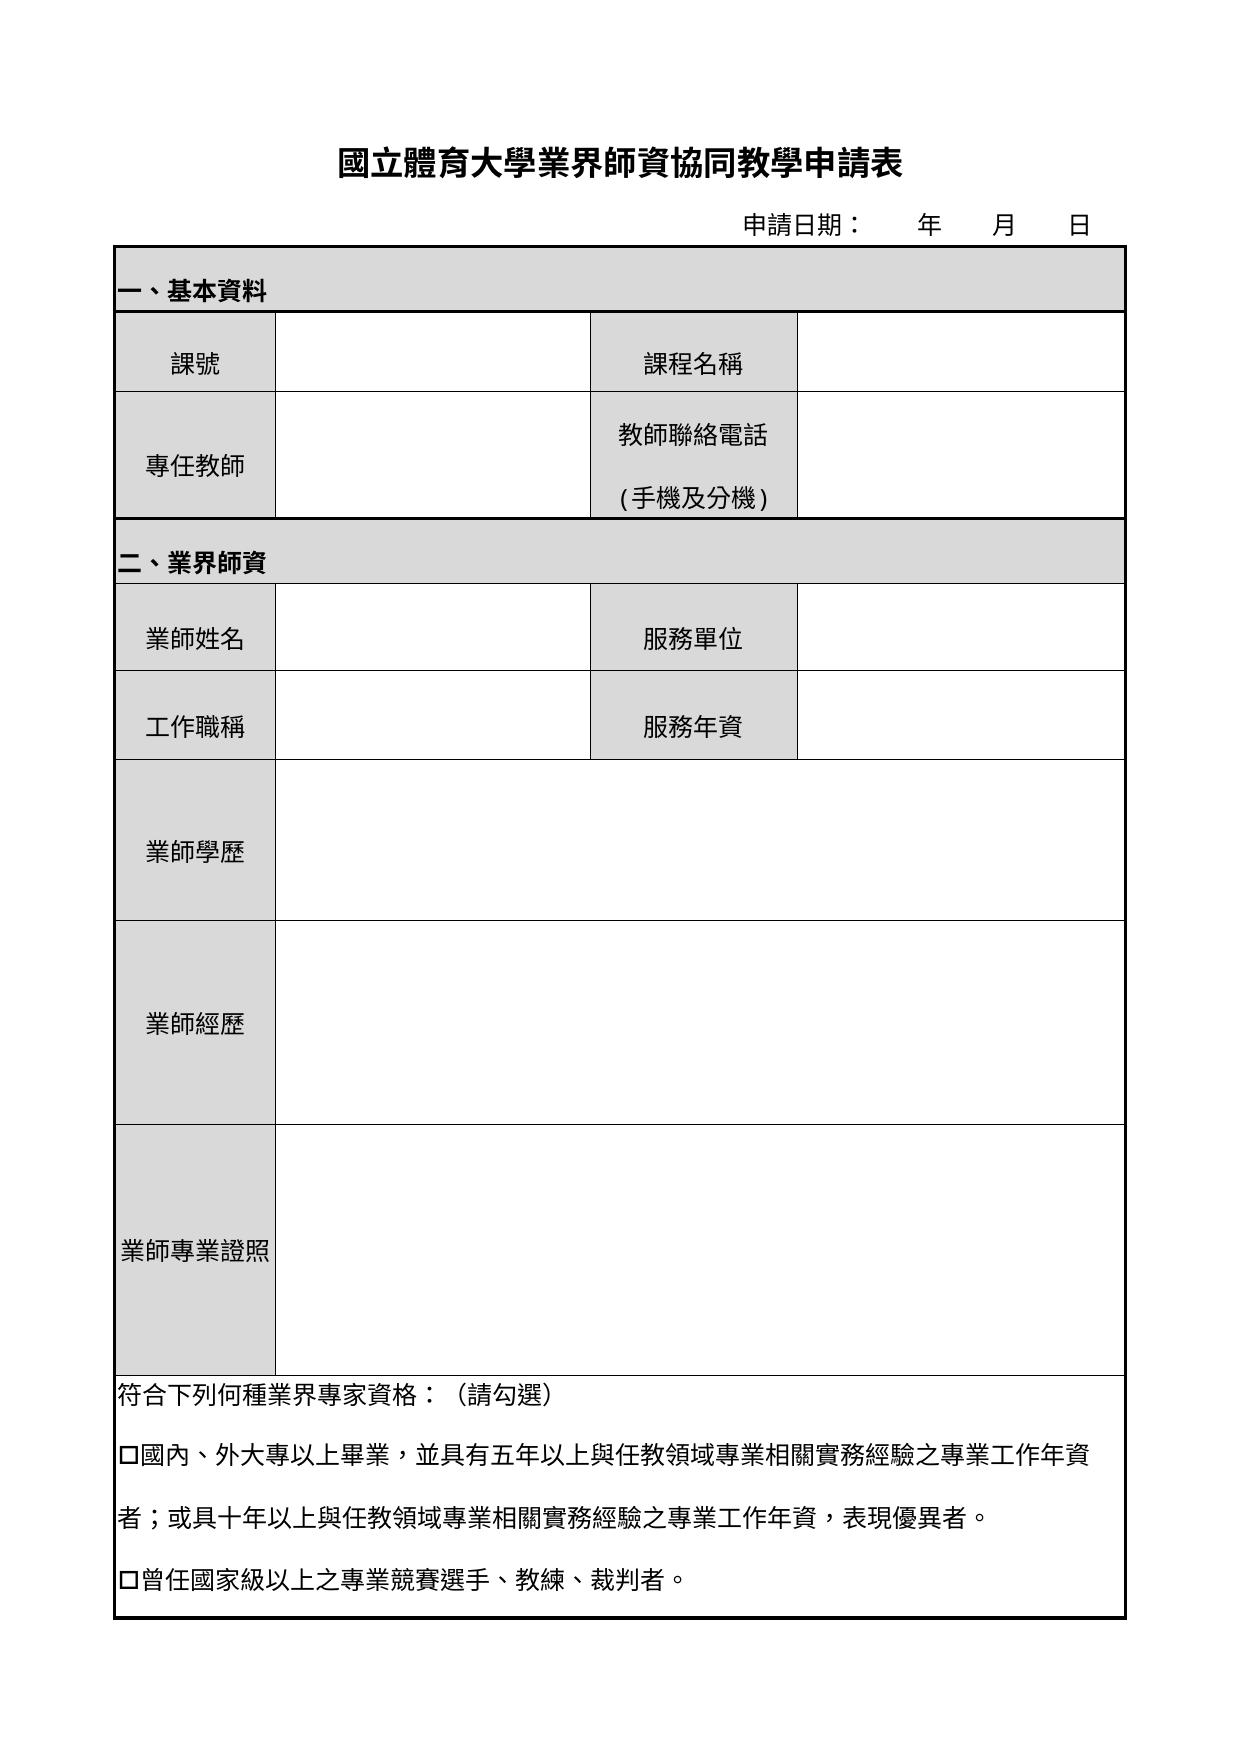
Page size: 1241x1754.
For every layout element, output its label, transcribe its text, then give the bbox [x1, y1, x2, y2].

table_cell 專任教師 [116, 392, 275, 517]
table_cell [276, 760, 1124, 920]
table_cell 服務年資 [591, 671, 797, 759]
table_cell [276, 921, 1124, 1124]
table_cell 工作職稱 [116, 671, 275, 759]
table_header 一、基本資料 [116, 248, 1124, 310]
table_cell [798, 584, 1124, 670]
table_cell [276, 671, 590, 759]
text 申請日期： 年 月 日 [148, 182, 1092, 244]
table_cell 業師學歷 [116, 760, 275, 920]
table_cell 業師姓名 [116, 584, 275, 670]
table_cell [276, 584, 590, 670]
table_cell 課程名稱 [591, 313, 797, 391]
table_cell [276, 313, 590, 391]
table_cell 業師專業證照 [116, 1125, 275, 1375]
table_cell [276, 392, 590, 517]
table_cell [798, 671, 1124, 759]
table_cell [798, 313, 1124, 391]
table_cell 業師經歷 [116, 921, 275, 1124]
table_cell 服務單位 [591, 584, 797, 670]
table_cell 二、業界師資 [116, 520, 1124, 583]
table_cell [276, 1125, 1124, 1375]
text 國立體育大學業界師資協同教學申請表 [148, 119, 1092, 182]
table_cell 符合下列何種業界專家資格：（請勾選） 國內、外大專以上畢業，並具有五年以上與任教領域專業相關實務經驗之專業工作年資者；或具十年以上與任教領域專業相關實務經驗之專業工作年資，表現優異者。 曾任國家級以上之專業競賽選手、教練、裁判者。 [116, 1376, 1124, 1616]
table_cell [798, 392, 1124, 517]
table_cell 課號 [116, 313, 275, 391]
table_cell 教師聯絡電話 (手機及分機) [591, 392, 797, 517]
